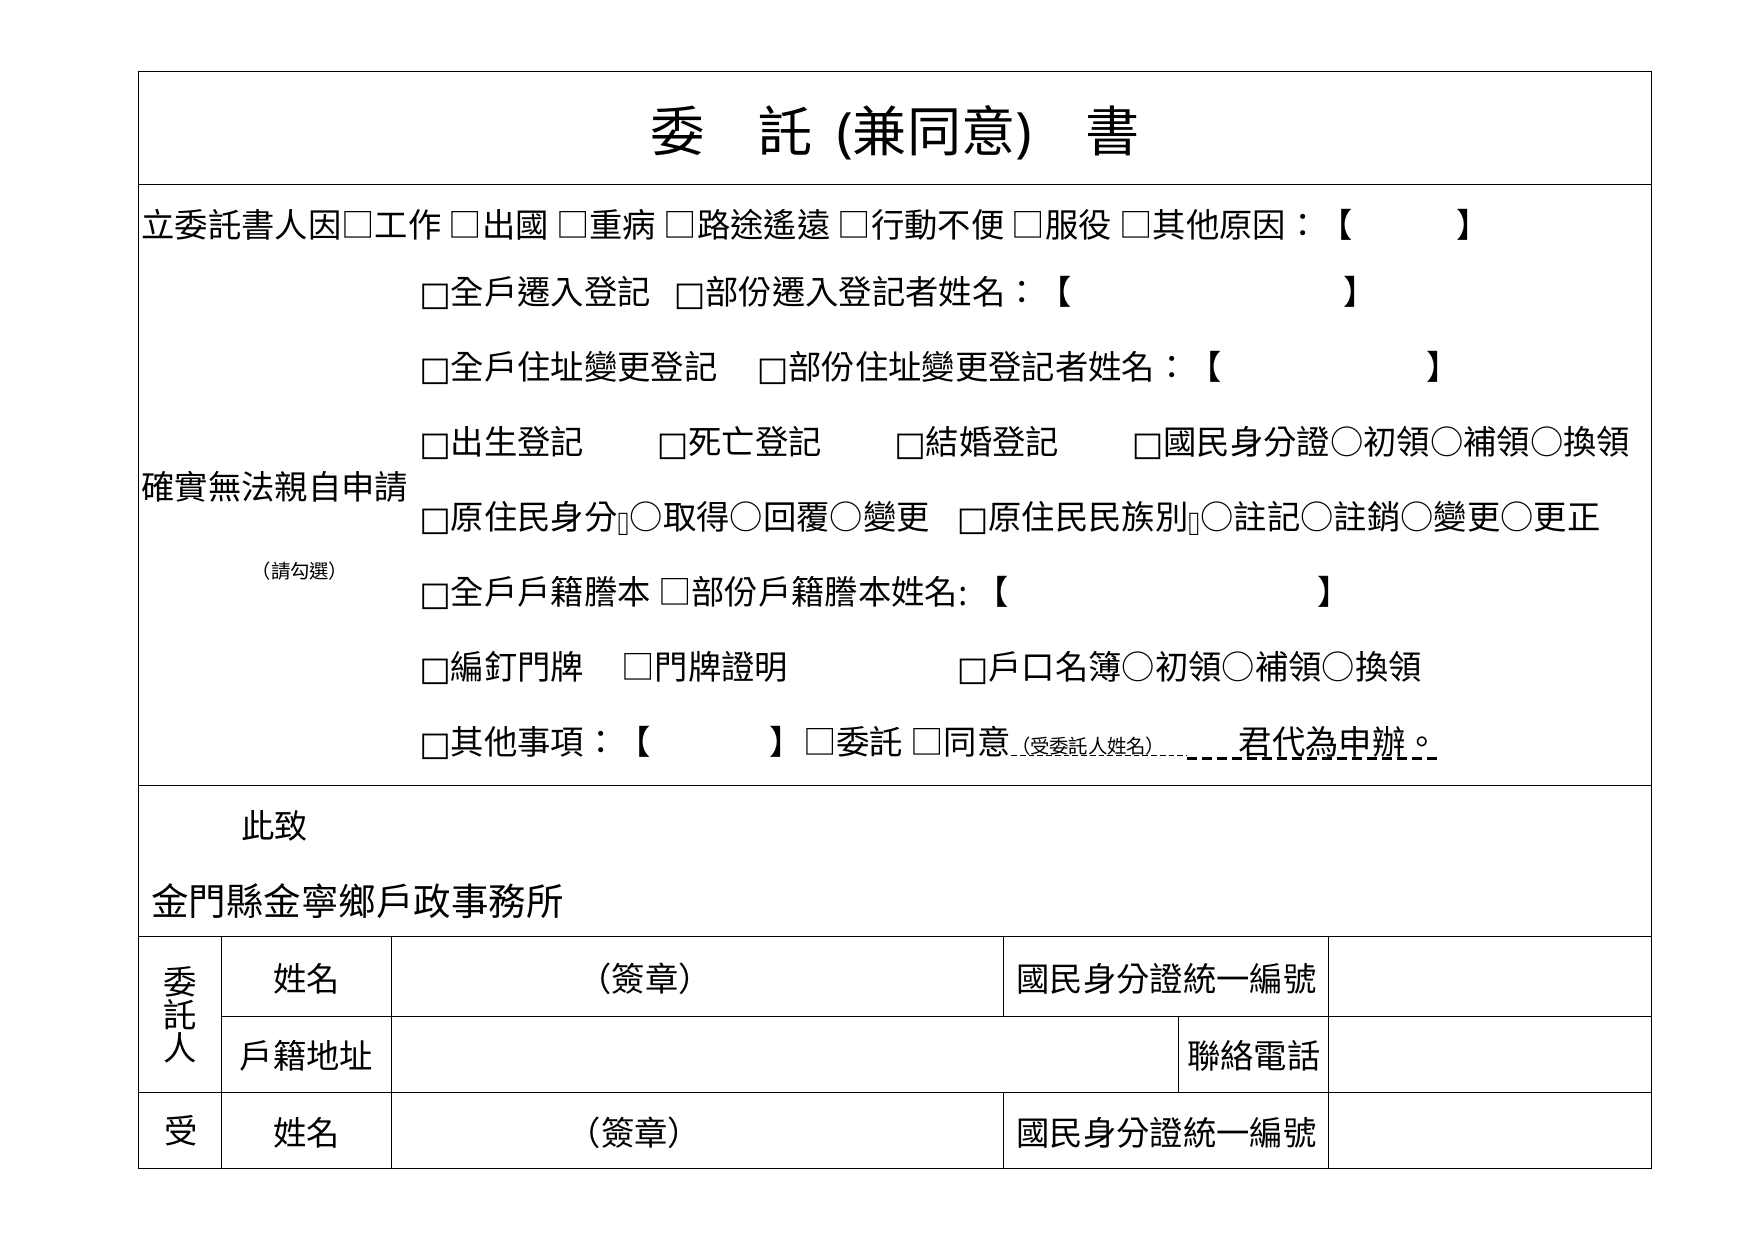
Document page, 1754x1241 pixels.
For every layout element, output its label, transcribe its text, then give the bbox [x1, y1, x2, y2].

table_cell □結婚登記 [891, 410, 1129, 485]
table_cell 此致 金門縣金寧鄉戶政事務所 [139, 786, 1651, 936]
table_cell □編釘門牌 □門牌證明 [416, 635, 954, 710]
table_cell □原住民民族別○註記○註銷○變更○更正 [954, 485, 1651, 560]
table_cell □部份住址變更登記者姓名：【 】 [754, 335, 1651, 410]
table_cell 姓名 [222, 1093, 391, 1168]
table_cell □部份遷入登記者姓名：【 】 [666, 260, 1651, 335]
table_cell [1329, 1017, 1651, 1092]
table_cell [1329, 937, 1651, 1016]
table_cell □死亡登記 [654, 410, 891, 485]
table_cell （簽章） [392, 937, 1003, 1016]
table_cell 受委託人 [139, 1093, 221, 1168]
table_cell 姓名 [222, 937, 391, 1016]
table_cell 聯絡電話 [1179, 1017, 1328, 1092]
table_cell [1329, 1093, 1651, 1168]
table_cell 國民身分證統一編號 [1004, 1093, 1328, 1168]
table_cell 立委託書人因□工作 □出國 □重病 □路途遙遠 □行動不便 □服役 □其他原因：【 】 [139, 185, 1651, 260]
table_cell 確實無法親自申請 （請勾選） [139, 260, 416, 785]
table_cell □全戶戶籍謄本 □部份戶籍謄本姓名: 【 】 [416, 560, 1651, 635]
table_cell 國民身分證統一編號 [1004, 937, 1328, 1016]
table_cell □其他事項：【 】□委託 □同意（受委託人姓名） 君代為申辦。 [416, 710, 1651, 785]
table_cell □戶口名簿○初領○補領○換領 [954, 635, 1651, 710]
table_cell 委託人 [139, 937, 221, 1092]
table_cell □國民身分證○初領○補領○換領 [1129, 410, 1651, 485]
table_cell （簽章） [392, 1093, 1003, 1168]
table_cell □出生登記 [416, 410, 654, 485]
table_cell 戶籍地址 [222, 1017, 391, 1092]
table_cell □全戶遷入登記 [416, 260, 666, 335]
table_cell [392, 1017, 1178, 1092]
table_header 委 託 (兼同意) 書 [139, 72, 1651, 184]
table_cell □全戶住址變更登記 [416, 335, 754, 410]
table_cell □原住民身分○取得○回覆○變更 [416, 485, 954, 560]
